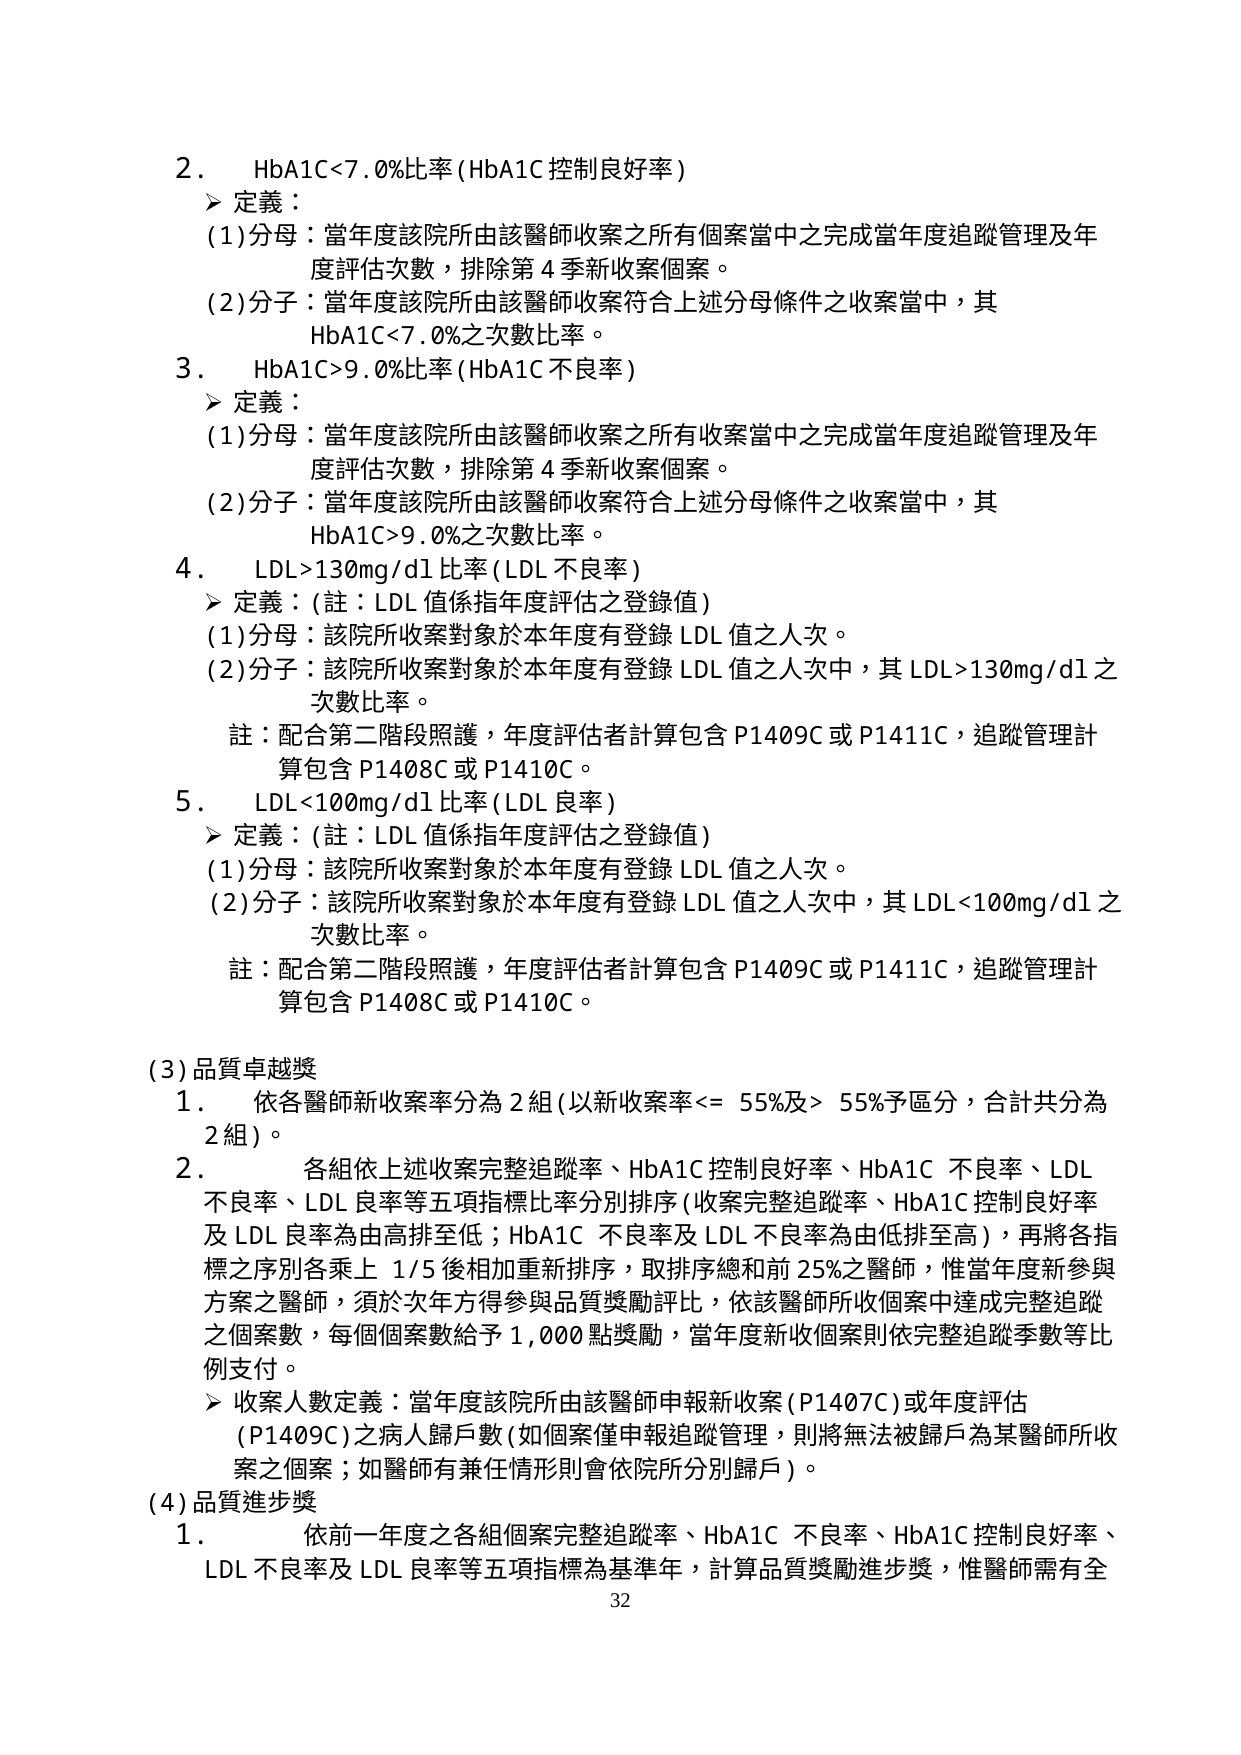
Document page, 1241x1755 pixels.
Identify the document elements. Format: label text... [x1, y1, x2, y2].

list 依前一年度之各組個案完整追蹤率、HbA1C 不良率、HbA1C控制良好率、LDL不良率及LDL良率等五項指標為基準年，計算品質獎勵進步獎，惟醫師需有全 [174, 1518, 1122, 1585]
list LDL>130mg/dl比率(LDL不良率) [174, 551, 1122, 585]
list 定義：(註：LDL值係指年度評估之登錄值) [204, 818, 1122, 851]
list 依各醫師新收案率分為2組(以新收案率<= 55%及> 55%予區分，合計共分為2組)。 [174, 1085, 1122, 1151]
text 註：配合第二階段照護，年度評估者計算包含P1409C或P1411C，追蹤管理計算包含P1408C或P1410C。 [228, 718, 1122, 785]
list 收案人數定義：當年度該院所由該醫師申報新收案(P1407C)或年度評估(P1409C)之病人歸戶數(如個案僅申報追蹤管理，則將無法被歸戶為某醫師所收案之個案；如醫師有兼任情形則會依院所分別歸戶)。 [204, 1385, 1122, 1485]
list LDL<100mg/dl比率(LDL良率) [174, 785, 1122, 818]
list 定義： [204, 185, 1122, 218]
text (1)分母：當年度該院所由該醫師收案之所有個案當中之完成當年度追蹤管理及年度評估次數，排除第4季新收案個案。 [204, 218, 1122, 285]
text (1)分母：該院所收案對象於本年度有登錄LDL值之人次。 [204, 851, 1122, 885]
list 品質卓越獎 [145, 1051, 1122, 1085]
text 註：配合第二階段照護，年度評估者計算包含P1409C或P1411C，追蹤管理計算包含P1408C或P1410C。 [228, 951, 1122, 1018]
list 品質進步獎 [145, 1485, 1122, 1518]
list 定義：(註：LDL值係指年度評估之登錄值) [204, 585, 1122, 618]
list HbA1C<7.0%比率(HbA1C控制良好率) [174, 151, 1122, 185]
text (2)分子：該院所收案對象於本年度有登錄LDL值之人次中，其LDL>130mg/dl之次數比率。 [204, 651, 1122, 718]
text (2)分子：該院所收案對象於本年度有登錄LDL值之人次中，其LDL<100mg/dl之次數比率。 [207, 885, 1122, 951]
list 各組依上述收案完整追蹤率、HbA1C控制良好率、HbA1C 不良率、LDL不良率、LDL良率等五項指標比率分別排序(收案完整追蹤率、HbA1C控制良好率及LDL良率為由高排至低；HbA1C 不良率及LDL不良率為由低排至高)，再將各指標之序別各乘上 1/5後相加重新排序，取排序總和前25%之醫師，惟當年度新參與方案之醫師，須於次年方得參與品質獎勵評比，依該醫師所收個案中達成完整追蹤之個案數，每個個案數給予1,000點獎勵，當年度新收個案則依完整追蹤季數等比例支付。 [174, 1151, 1122, 1385]
list HbA1C>9.0%比率(HbA1C不良率) [174, 351, 1122, 385]
text (1)分母：當年度該院所由該醫師收案之所有收案當中之完成當年度追蹤管理及年度評估次數，排除第4季新收案個案。 [204, 418, 1122, 485]
text (2)分子：當年度該院所由該醫師收案符合上述分母條件之收案當中，其HbA1C>9.0%之次數比率。 [204, 485, 1122, 551]
text (2)分子：當年度該院所由該醫師收案符合上述分母條件之收案當中，其HbA1C<7.0%之次數比率。 [204, 285, 1122, 351]
text (1)分母：該院所收案對象於本年度有登錄LDL值之人次。 [204, 618, 1122, 651]
list 定義： [204, 385, 1122, 418]
